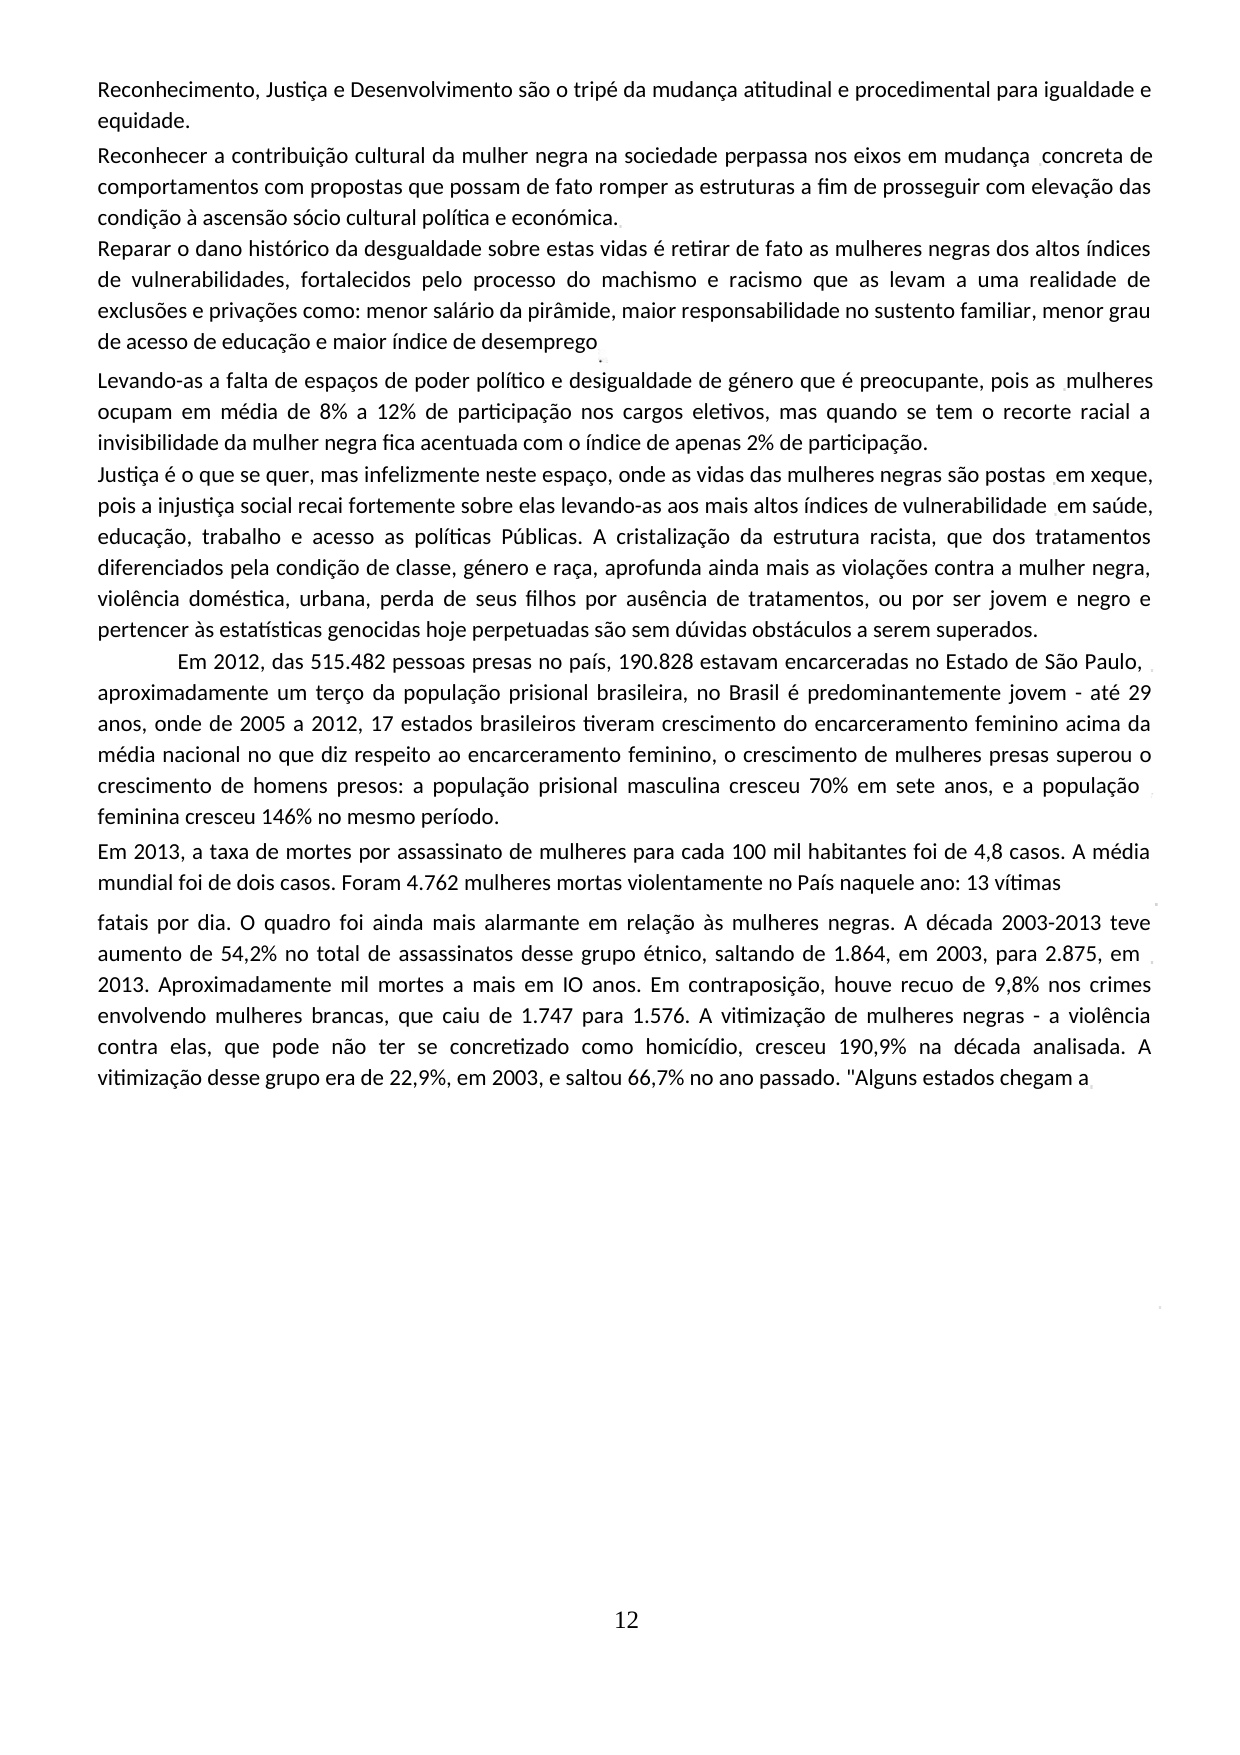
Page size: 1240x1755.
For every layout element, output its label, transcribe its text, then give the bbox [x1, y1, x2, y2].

text Reconhecer a contribuição cultural da mulher negra na sociedade perpassa nos eixos em mudança concreta de comportamentos com propostas que possam de fato romper as estruturas a fim de prosseguir com elevação das condição à ascensão sócio cultural política e económica. [97, 141, 1153, 231]
text Levando-as a falta de espaços de poder político e desigualdade de género que é preocupante, pois as mulheres ocupam em média de 8% a 12% de participação nos cargos eletivos, mas quando se tem o recorte racial a invisibilidade da mulher negra fica acentuada com o índice de apenas 2% de participação. [97, 366, 1153, 456]
text Justiça é o que se quer, mas infelizmente neste espaço, onde as vidas das mulheres negras são postas em xeque, pois a injustiça social recai fortemente sobre elas levando-as aos mais altos índices de vulnerabilidade em saúde, educação, trabalho e acesso as políticas Públicas. A cristalização da estrutura racista, que dos tratamentos diferenciados pela condição de classe, género e raça, aprofunda ainda mais as violações contra a mulher negra, violência doméstica, urbana, perda de seus filhos por ausência de tratamentos, ou por ser jovem e negro e pertencer às estatísticas genocidas hoje perpetuadas são sem dúvidas obstáculos a serem superados. [97, 460, 1153, 643]
text Em 2013, a taxa de mortes por assassinato de mulheres para cada 100 mil habitantes foi de 4,8 casos. A média mundial foi de dois casos. Foram 4.762 mulheres mortas violentamente no País naquele ano: 13 vítimas [97, 837, 1153, 896]
text fatais por dia. O quadro foi ainda mais alarmante em relação às mulheres negras. A década 2003-2013 teve aumento de 54,2% no total de assassinatos desse grupo étnico, saltando de 1.864, em 2003, para 2.875, em 2013. Aproximadamente mil mortes a mais em IO anos. Em contraposição, houve recuo de 9,8% nos crimes envolvendo mulheres brancas, que caiu de 1.747 para 1.576. A vitimização de mulheres negras - a violência contra elas, que pode não ter se concretizado como homicídio, cresceu 190,9% na década analisada. A vitimização desse grupo era de 22,9%, em 2003, e saltou 66,7% no ano passado. "Alguns estados chegam a [97, 908, 1153, 1092]
text Reparar o dano histórico da desgualdade sobre estas vidas é retirar de fato as mulheres negras dos altos índices de vulnerabilidades, fortalecidos pelo processo do machismo e racismo que as levam a uma realidade de exclusões e privações como: menor salário da pirâmide, maior responsabilidade no sustento familiar, menor grau de acesso de educação e maior índice de desemprego [97, 234, 1153, 363]
text Reconhecimento, Justiça e Desenvolvimento são o tripé da mudança atitudinal e procedimental para igualdade e equidade. [97, 75, 1153, 134]
text Em 2012, das 515.482 pessoas presas no país, 190.828 estavam encarceradas no Estado de São Paulo, aproximadamente um terço da população prisional brasileira, no Brasil é predominantemente jovem - até 29 anos, onde de 2005 a 2012, 17 estados brasileiros tiveram crescimento do encarceramento feminino acima da média nacional no que diz respeito ao encarceramento feminino, o crescimento de mulheres presas superou o crescimento de homens presos: a população prisional masculina cresceu 70% em sete anos, e a população feminina cresceu 146% no mesmo período. [97, 647, 1153, 830]
